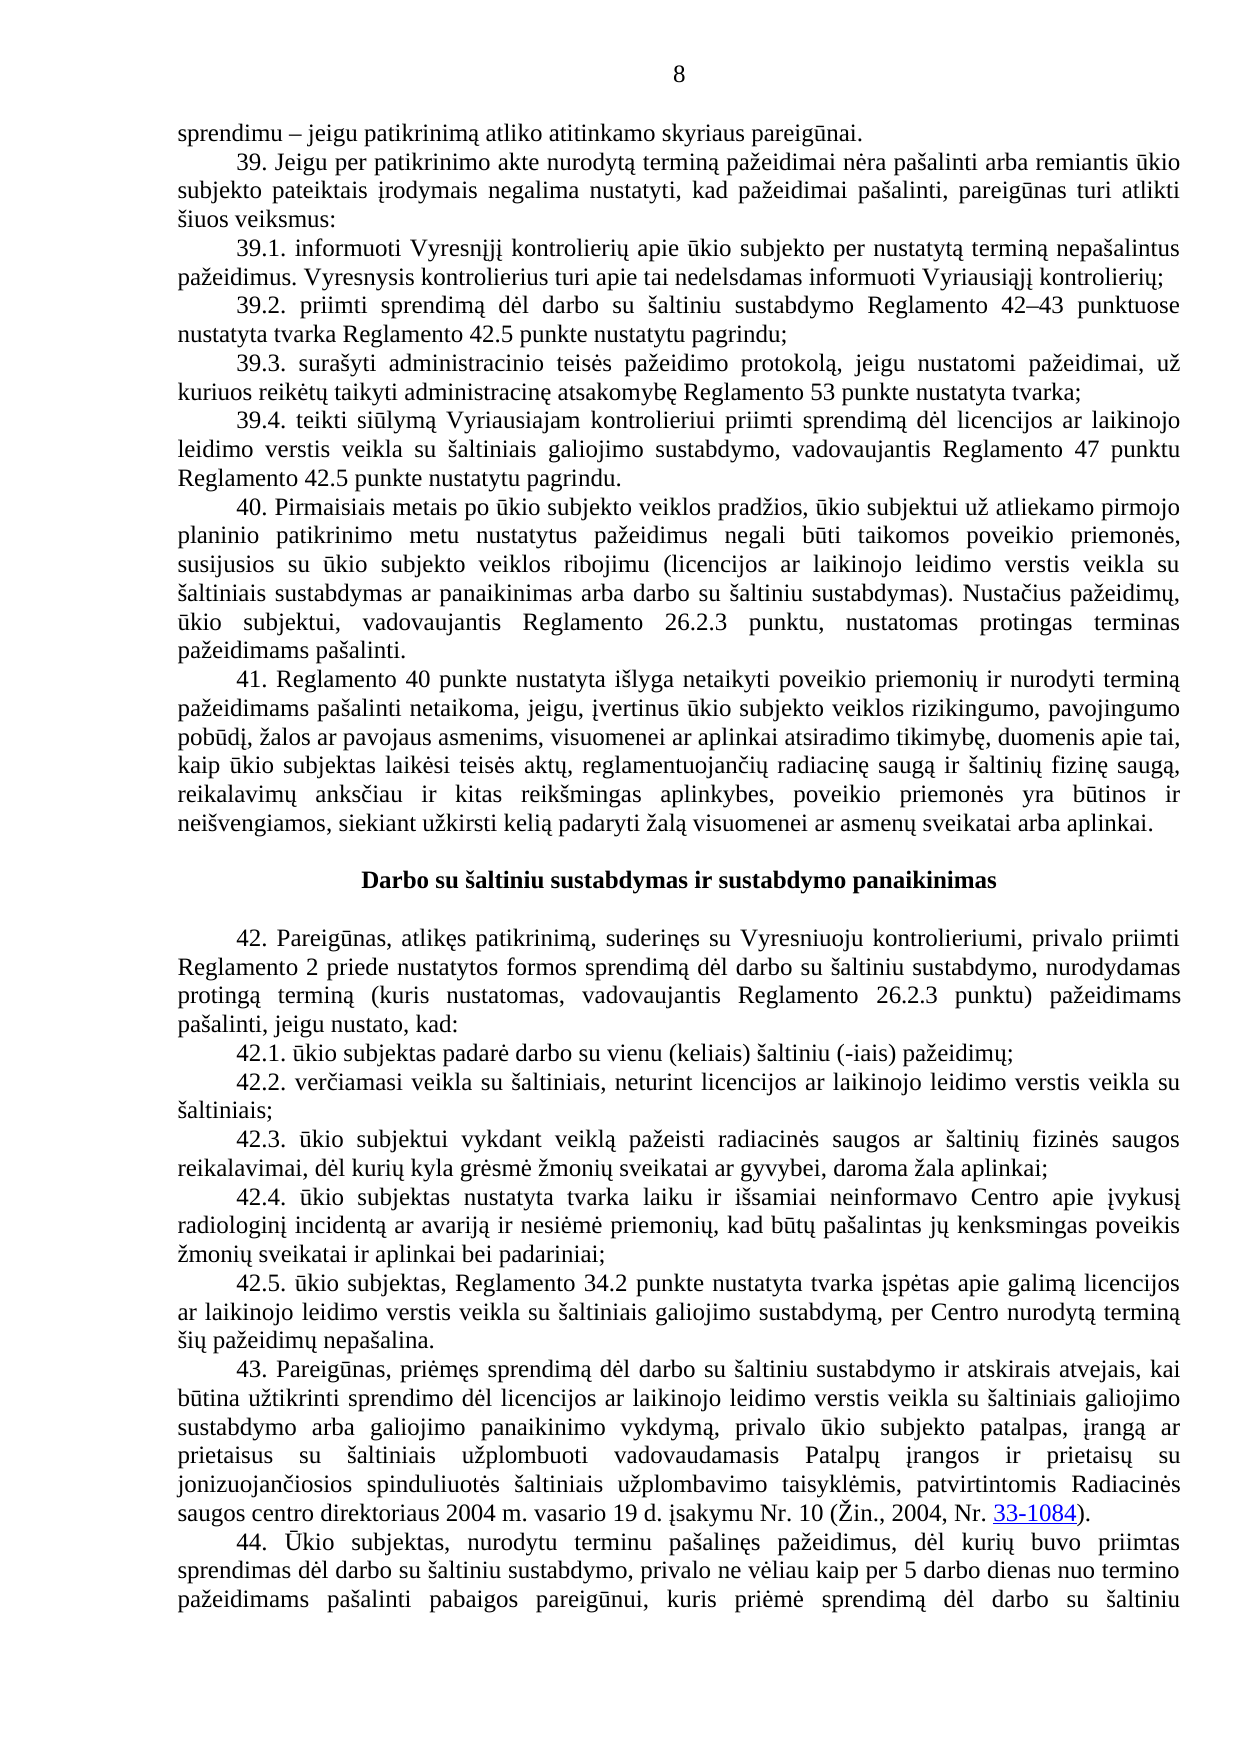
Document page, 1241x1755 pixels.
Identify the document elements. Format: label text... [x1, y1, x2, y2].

text 43. Pareigūnas, priėmęs sprendimą dėl darbo su šaltiniu sustabdymo ir atskirais atvejais, kai būtina užtikrinti sprendimo dėl licencijos ar laikinojo leidimo verstis veikla su šaltiniais galiojimo sustabdymo arba galiojimo panaikinimo vykdymą, privalo ūkio subjekto patalpas, įrangą ar prietaisus su šaltiniais užplombuoti vadovaudamasis Patalpų įrangos ir prietaisų su jonizuojančiosios spinduliuotės šaltiniais užplombavimo taisyklėmis, patvirtintomis Radiacinės saugos centro direktoriaus 2004 m. vasario 19 d. įsakymu Nr. 10 (Žin., 2004, Nr. 33-1084). [177, 1354, 1181, 1527]
text 42. Pareigūnas, atlikęs patikrinimą, suderinęs su Vyresniuoju kontrolieriumi, privalo priimti Reglamento 2 priede nustatytos formos sprendimą dėl darbo su šaltiniu sustabdymo, nurodydamas protingą terminą (kuris nustatomas, vadovaujantis Reglamento 26.2.3 punktu) pažeidimams pašalinti, jeigu nustato, kad: [177, 923, 1181, 1038]
text sprendimu – jeigu patikrinimą atliko atitinkamo skyriaus pareigūnai. [177, 118, 1181, 147]
text 42.3. ūkio subjektui vykdant veiklą pažeisti radiacinės saugos ar šaltinių fizinės saugos reikalavimai, dėl kurių kyla grėsmė žmonių sveikatai ar gyvybei, daroma žala aplinkai; [177, 1124, 1181, 1182]
text 44. Ūkio subjektas, nurodytu terminu pašalinęs pažeidimus, dėl kurių buvo priimtas sprendimas dėl darbo su šaltiniu sustabdymo, privalo ne vėliau kaip per 5 darbo dienas nuo termino pažeidimams pašalinti pabaigos pareigūnui, kuris priėmė sprendimą dėl darbo su šaltiniu [177, 1527, 1181, 1613]
text 39. Jeigu per patikrinimo akte nurodytą terminą pažeidimai nėra pašalinti arba remiantis ūkio subjekto pateiktais įrodymais negalima nustatyti, kad pažeidimai pašalinti, pareigūnas turi atlikti šiuos veiksmus: [177, 147, 1181, 233]
text 42.2. verčiamasi veikla su šaltiniais, neturint licencijos ar laikinojo leidimo verstis veikla su šaltiniais; [177, 1067, 1181, 1124]
text 42.4. ūkio subjektas nustatyta tvarka laiku ir išsamiai neinformavo Centro apie įvykusį radiologinį incidentą ar avariją ir nesiėmė priemonių, kad būtų pašalintas jų kenksmingas poveikis žmonių sveikatai ir aplinkai bei padariniai; [177, 1182, 1181, 1268]
text 39.2. priimti sprendimą dėl darbo su šaltiniu sustabdymo Reglamento 42–43 punktuose nustatyta tvarka Reglamento 42.5 punkte nustatytu pagrindu; [177, 291, 1181, 348]
text 41. Reglamento 40 punkte nustatyta išlyga netaikyti poveikio priemonių ir nurodyti terminą pažeidimams pašalinti netaikoma, jeigu, įvertinus ūkio subjekto veiklos rizikingumo, pavojingumo pobūdį, žalos ar pavojaus asmenims, visuomenei ar aplinkai atsiradimo tikimybę, duomenis apie tai, kaip ūkio subjektas laikėsi teisės aktų, reglamentuojančių radiacinę saugą ir šaltinių fizinę saugą, reikalavimų anksčiau ir kitas reikšmingas aplinkybes, poveikio priemonės yra būtinos ir neišvengiamos, siekiant užkirsti kelią padaryti žalą visuomenei ar asmenų sveikatai arba aplinkai. [177, 664, 1181, 837]
text 39.1. informuoti Vyresnįjį kontrolierių apie ūkio subjekto per nustatytą terminą nepašalintus pažeidimus. Vyresnysis kontrolierius turi apie tai nedelsdamas informuoti Vyriausiąjį kontrolierių; [177, 233, 1181, 291]
text 39.3. surašyti administracinio teisės pažeidimo protokolą, jeigu nustatomi pažeidimai, už kuriuos reikėtų taikyti administracinę atsakomybę Reglamento 53 punkte nustatyta tvarka; [177, 348, 1181, 406]
text 42.1. ūkio subjektas padarė darbo su vienu (keliais) šaltiniu (-iais) pažeidimų; [177, 1038, 1181, 1067]
text Darbo su šaltiniu sustabdymas ir sustabdymo panaikinimas [177, 866, 1181, 894]
text 40. Pirmaisiais metais po ūkio subjekto veiklos pradžios, ūkio subjektui už atliekamo pirmojo planinio patikrinimo metu nustatytus pažeidimus negali būti taikomos poveikio priemonės, susijusios su ūkio subjekto veiklos ribojimu (licencijos ar laikinojo leidimo verstis veikla su šaltiniais sustabdymas ar panaikinimas arba darbo su šaltiniu sustabdymas). Nustačius pažeidimų, ūkio subjektui, vadovaujantis Reglamento 26.2.3 punktu, nustatomas protingas terminas pažeidimams pašalinti. [177, 492, 1181, 664]
text 39.4. teikti siūlymą Vyriausiajam kontrolieriui priimti sprendimą dėl licencijos ar laikinojo leidimo verstis veikla su šaltiniais galiojimo sustabdymo, vadovaujantis Reglamento 47 punktu Reglamento 42.5 punkte nustatytu pagrindu. [177, 406, 1181, 492]
text 42.5. ūkio subjektas, Reglamento 34.2 punkte nustatyta tvarka įspėtas apie galimą licencijos ar laikinojo leidimo verstis veikla su šaltiniais galiojimo sustabdymą, per Centro nurodytą terminą šių pažeidimų nepašalina. [177, 1268, 1181, 1354]
